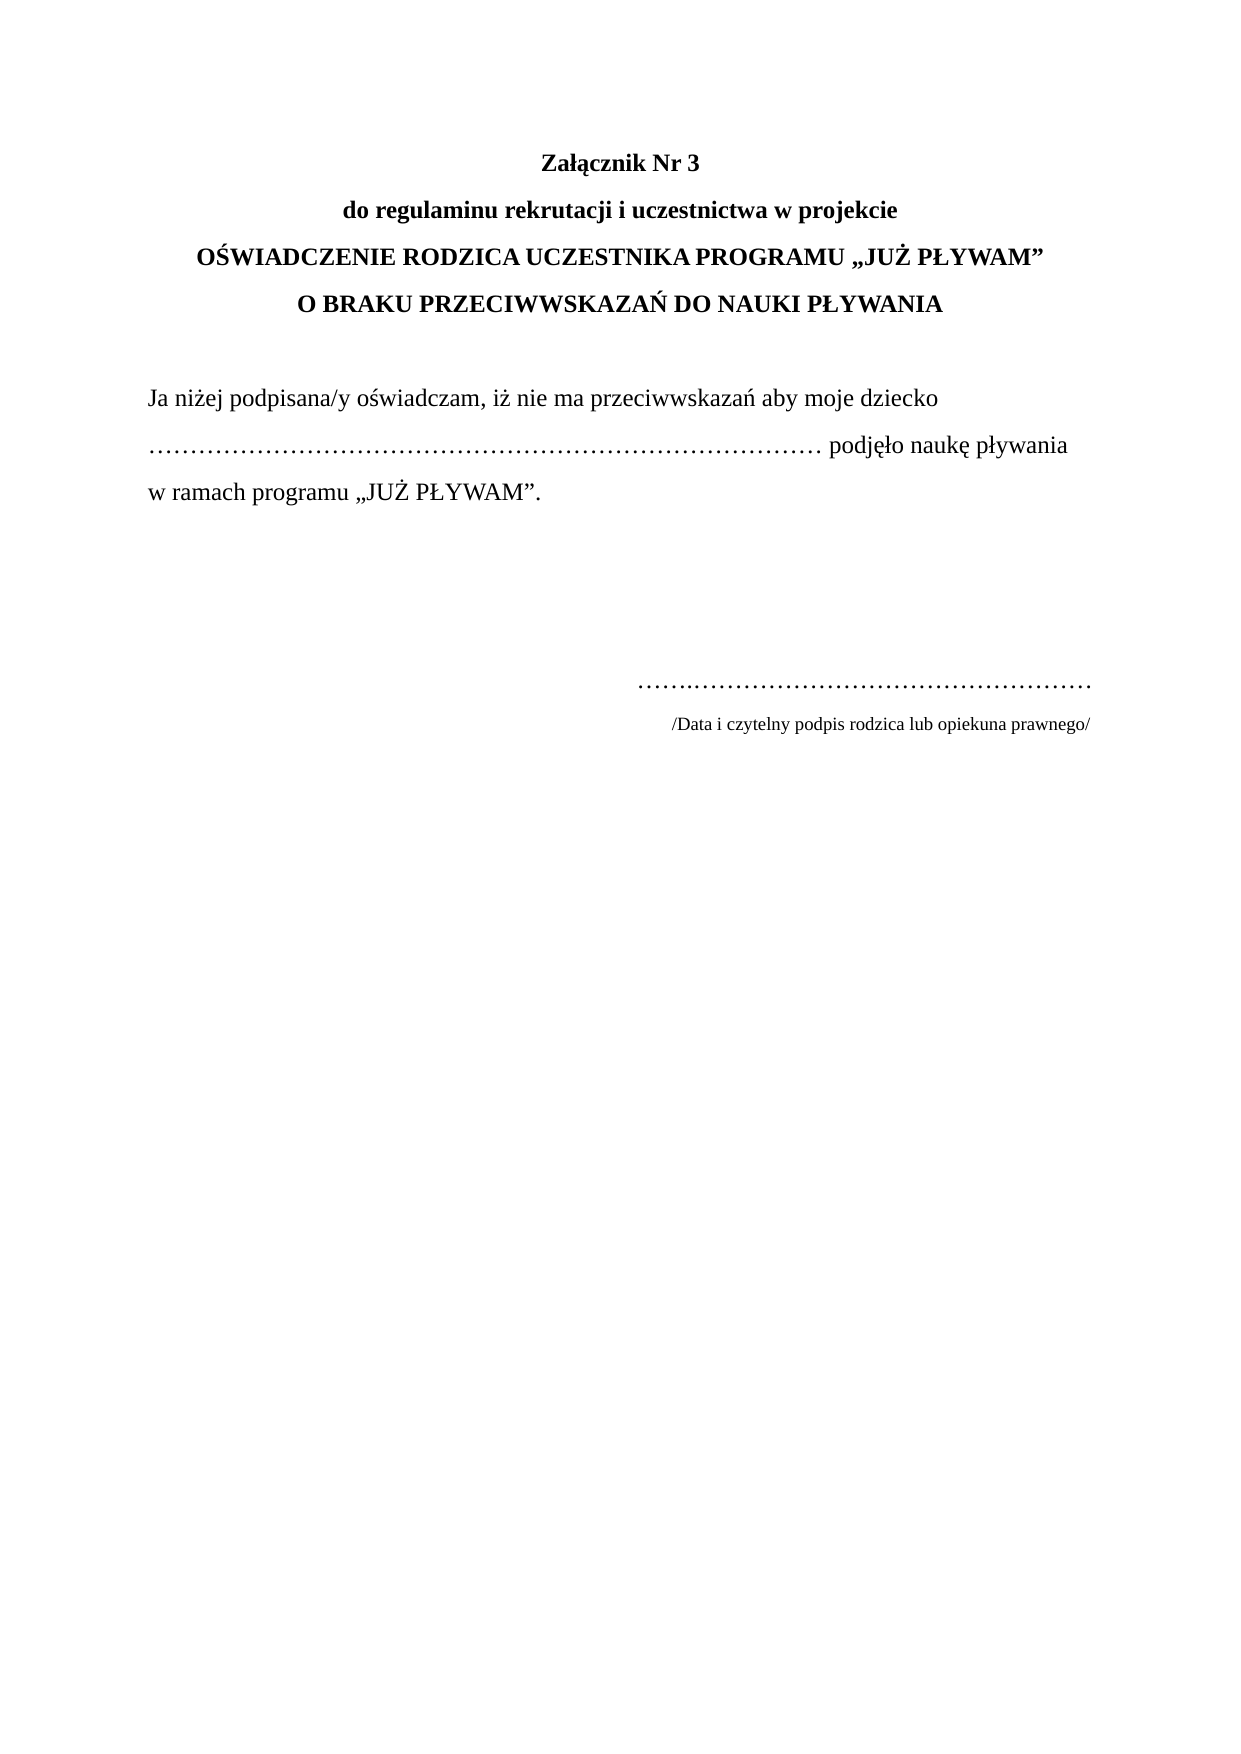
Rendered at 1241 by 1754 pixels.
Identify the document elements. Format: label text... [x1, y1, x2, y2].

text OŚWIADCZENIE RODZICA UCZESTNIKA PROGRAMU „JUŻ PŁYWAM” [148, 242, 1093, 271]
text Ja niżej podpisana/y oświadczam, iż nie ma przeciwwskazań aby moje dziecko [148, 383, 1093, 412]
text Załącznik Nr 3 [148, 148, 1093, 176]
text O BRAKU PRZECIWWSKAZAŃ DO NAUKI PŁYWANIA [148, 289, 1093, 318]
text /Data i czytelny podpis rodzica lub opiekuna prawnego/ [148, 713, 1093, 734]
text ……………………………………………………………………… podjęło naukę pływania [148, 430, 1093, 459]
text do regulaminu rekrutacji i uczestnictwa w projekcie [148, 195, 1093, 223]
text …….………………………………………… [148, 666, 1093, 694]
text w ramach programu „JUŻ PŁYWAM”. [148, 477, 1093, 506]
